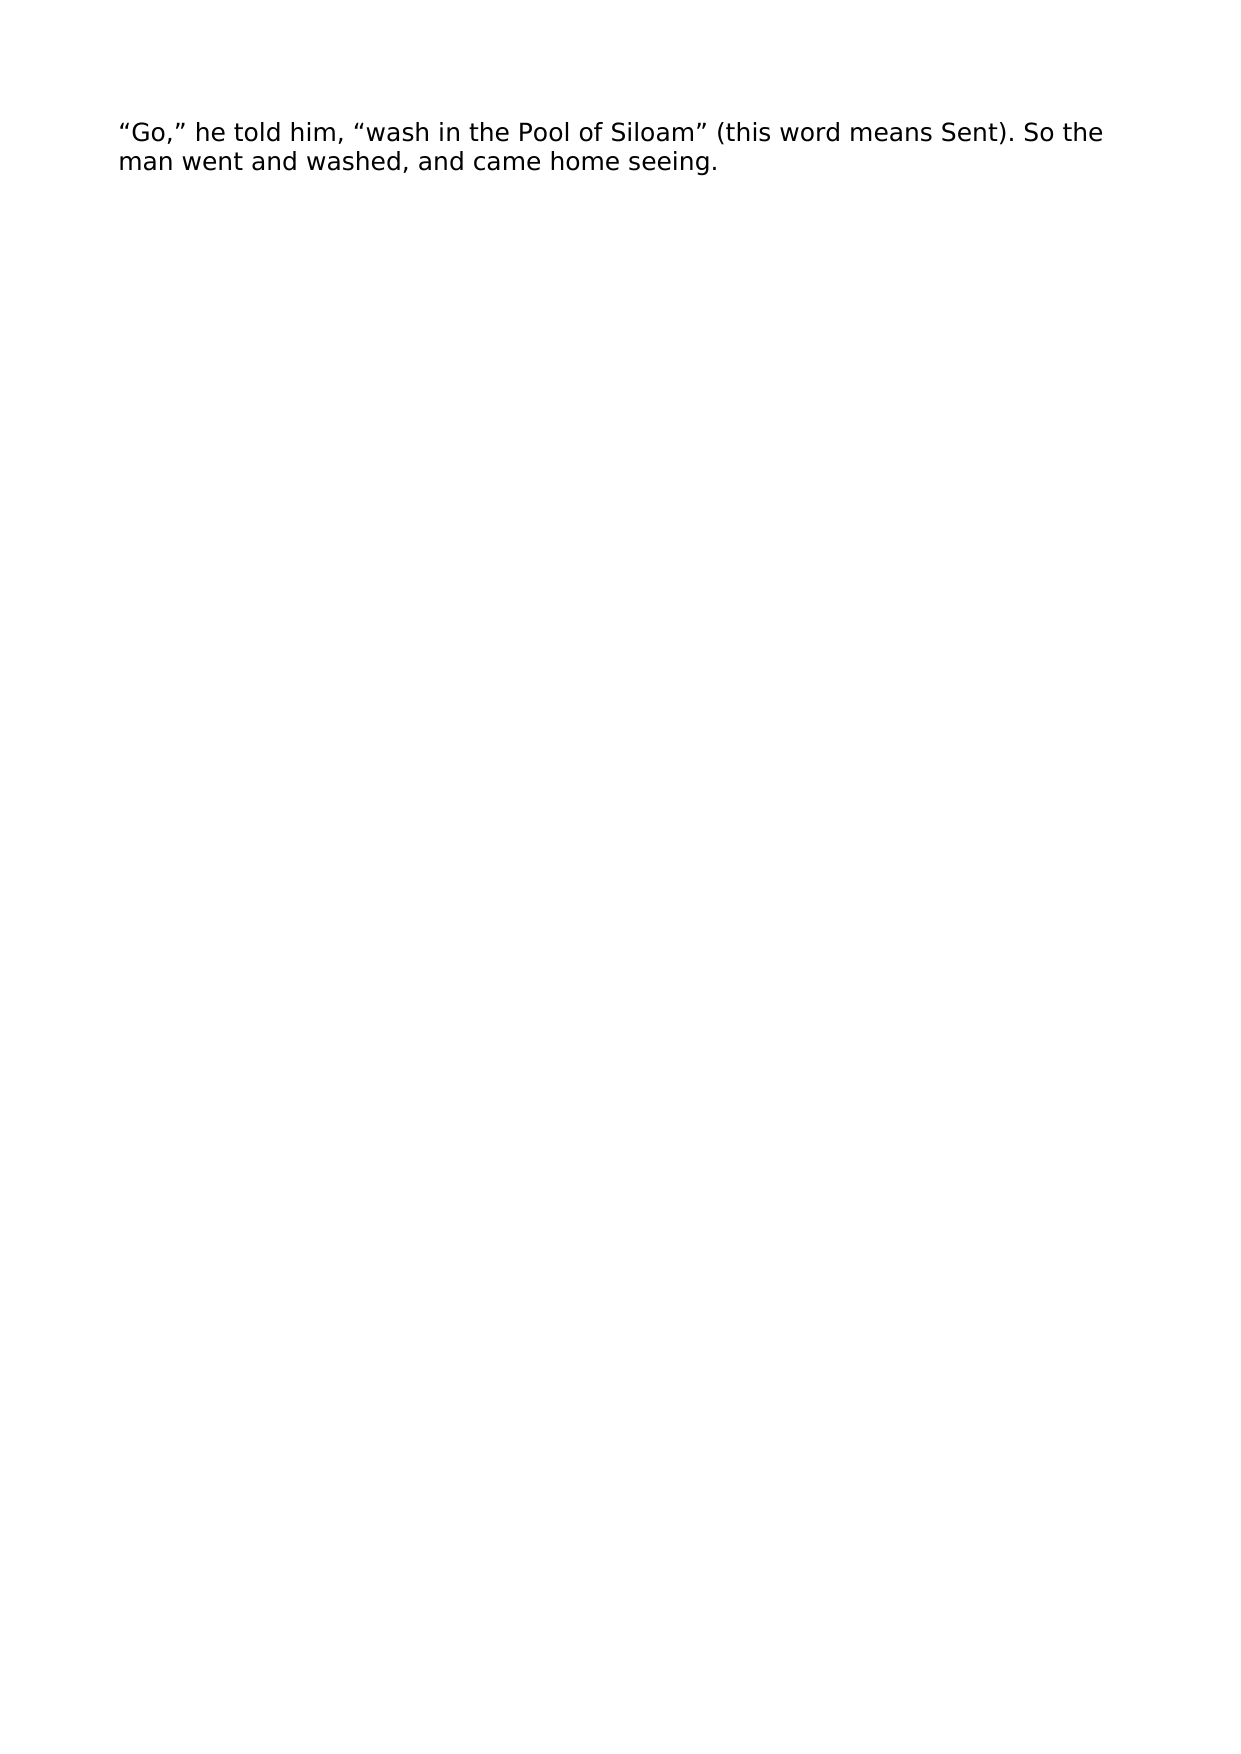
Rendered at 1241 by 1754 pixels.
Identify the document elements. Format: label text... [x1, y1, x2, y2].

text “Go,” he told him, “wash in the Pool of Siloam” (this word means Sent). So the man went and washed, and came home seeing. [118, 118, 1122, 176]
